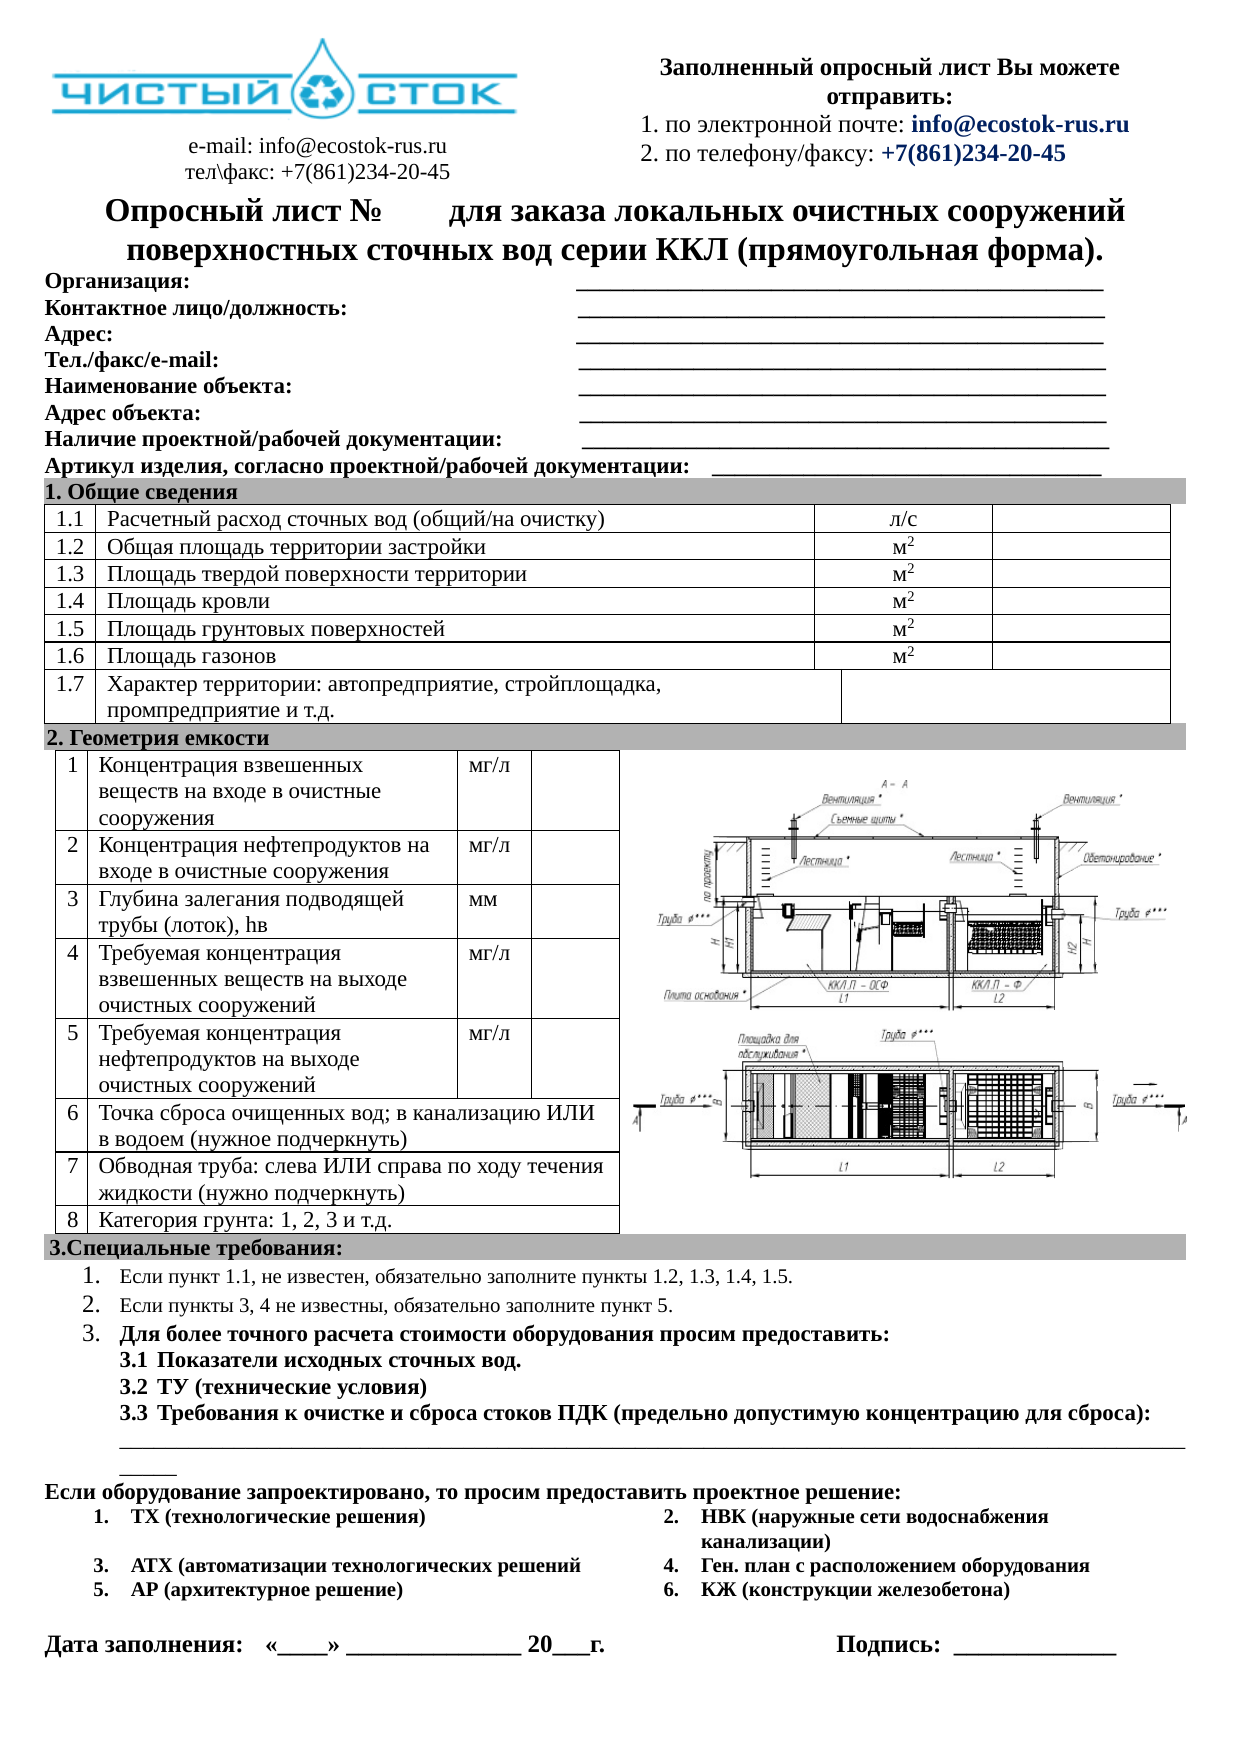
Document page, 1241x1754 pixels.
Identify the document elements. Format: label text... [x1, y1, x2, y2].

table_header л/с [815, 505, 992, 532]
text Контактное лицо/должность: ______________________________________________ [44, 293, 1186, 320]
table_cell м2 [815, 588, 992, 614]
table_cell Глубина залегания подводящей трубы (лоток), hв [88, 885, 457, 937]
text __________________________________________________________________________________________________ [119, 1425, 1186, 1478]
table_cell Площадь кровли [96, 588, 814, 614]
table_cell 1.3 [45, 560, 95, 587]
text Тел./факс/e-mail: ______________________________________________ [44, 346, 1186, 373]
table_cell АТХ (автоматизации технологических решений [44, 1553, 93, 1577]
table_cell Общая площадь территории застройки [96, 533, 814, 559]
table_header Заполненный опросный лист Вы можете отправить: 1. по электронной почте: info@ecostok-rus.ru 2. по телефону/факсу: +7(861)234-20-45 [591, 29, 1189, 191]
table_header НВК (наружные сети водоснабжения канализации) [615, 1505, 663, 1553]
table_cell 1.5 [45, 615, 95, 641]
text Адрес: ______________________________________________ [44, 320, 1186, 346]
table_header [620, 750, 1184, 1234]
text 2. Геометрия емкости [44, 723, 1186, 750]
table_header Расчетный расход сточных вод (общий/на очистку) [96, 505, 814, 532]
text Артикул изделия, согласно проектной/рабочей документации: __________________________________ [44, 452, 1186, 478]
table_header Концентрация взвешенных веществ на входе в очистные сооружения [88, 751, 457, 830]
table_cell [842, 670, 1170, 722]
table_header 1 [56, 751, 87, 830]
table_cell [532, 885, 619, 937]
table_cell 1.2 [45, 533, 95, 559]
table_cell [993, 560, 1170, 587]
text 3.Специальные требования: [44, 1234, 1186, 1260]
table_header [532, 751, 619, 830]
table_cell Площадь газонов [96, 643, 814, 669]
text Наличие проектной/рабочей документации: ______________________________________________ [44, 425, 1186, 452]
table_cell Площадь твердой поверхности территории [96, 560, 814, 587]
text Адрес объекта: ______________________________________________ [44, 399, 1186, 425]
table_header [44, 750, 55, 1234]
table_cell 1.6 [45, 643, 95, 669]
table_cell 7 [56, 1153, 87, 1205]
table_cell 1.4 [45, 588, 95, 614]
table_cell [532, 831, 619, 884]
table_cell м2 [815, 560, 992, 587]
table_cell [532, 1019, 619, 1098]
table_cell 2 [56, 831, 87, 884]
table_cell Площадь грунтовых поверхностей [96, 615, 814, 641]
table_cell Точка сброса очищенных вод; в канализацию ИЛИ в водоем (нужное подчеркнуть) [88, 1099, 619, 1151]
table_cell мг/л [458, 831, 531, 884]
table_cell [993, 643, 1170, 669]
table_cell [993, 533, 1170, 559]
table_cell Обводная труба: слева ИЛИ справа по ходу течения жидкости (нужно подчеркнуть) [88, 1153, 619, 1205]
table_cell АР (архитектурное решение) [44, 1577, 93, 1601]
table_cell Характер территории: автопредприятие, стройплощадка, промпредприятие и т.д. [96, 670, 841, 722]
table_cell 3 [56, 885, 87, 937]
text Наименование объекта: ______________________________________________ [44, 373, 1186, 399]
list Для более точного расчета стоимости оборудования просим предоставить: [82, 1318, 1186, 1346]
table_cell Концентрация нефтепродуктов на входе в очистные сооружения [88, 831, 457, 884]
text Дата заполнения: «____» ______________ 20___г. Подпись: _____________ [44, 1629, 1186, 1658]
table_header e-mail: info@ecostok-rus.ru тел\факс: +7(861)234-20-45 [44, 29, 591, 191]
table_cell 4 [56, 939, 87, 1018]
table_header мг/л [458, 751, 531, 830]
list Если пункты 3, 4 не известны, обязательно заполните пункт 5. [82, 1289, 1186, 1318]
list Требования к очистке и сброса стоков ПДК (предельно допустимую концентрацию для сброса): [119, 1399, 1186, 1425]
table_cell мм [458, 885, 531, 937]
text 1. Общие сведения [44, 478, 1186, 504]
table_cell мг/л [458, 939, 531, 1018]
table_header 1.1 [45, 505, 95, 532]
text Организация: ______________________________________________ [44, 267, 1186, 293]
table_cell Требуемая концентрация взвешенных веществ на выходе очистных сооружений [88, 939, 457, 1018]
text Опросный лист № для заказа локальных очистных сооружений поверхностных сточных вод серии ККЛ (прямоугольная форма). [44, 191, 1186, 267]
table_cell [993, 615, 1170, 641]
table_cell 8 [56, 1206, 87, 1233]
table_cell Ген. план с расположением оборудования [615, 1553, 663, 1577]
table_cell Требуемая концентрация нефтепродуктов на выходе очистных сооружений [88, 1019, 457, 1098]
table_header ТХ (технологические решения) [44, 1505, 614, 1553]
list Если пункт 1.1, не известен, обязательно заполните пункты 1.2, 1.3, 1.4, 1.5. [82, 1260, 1186, 1289]
table_cell 6 [56, 1099, 87, 1151]
table_cell 5 [56, 1019, 87, 1098]
table_cell м2 [815, 533, 992, 559]
table_cell Категория грунта: 1, 2, 3 и т.д. [88, 1206, 619, 1233]
table_cell [532, 939, 619, 1018]
table_cell 1.7 [45, 670, 95, 722]
list Показатели исходных сточных вод. [119, 1346, 1186, 1373]
text Если оборудование запроектировано, то просим предоставить проектное решение: [44, 1478, 1186, 1504]
table_cell КЖ (конструкции железобетона) [615, 1577, 663, 1601]
table_cell м2 [815, 615, 992, 641]
table_cell м2 [815, 643, 992, 669]
table_cell мг/л [458, 1019, 531, 1098]
list ТУ (технические условия) [119, 1373, 1186, 1399]
table_header [993, 505, 1170, 532]
table_cell [993, 588, 1170, 614]
